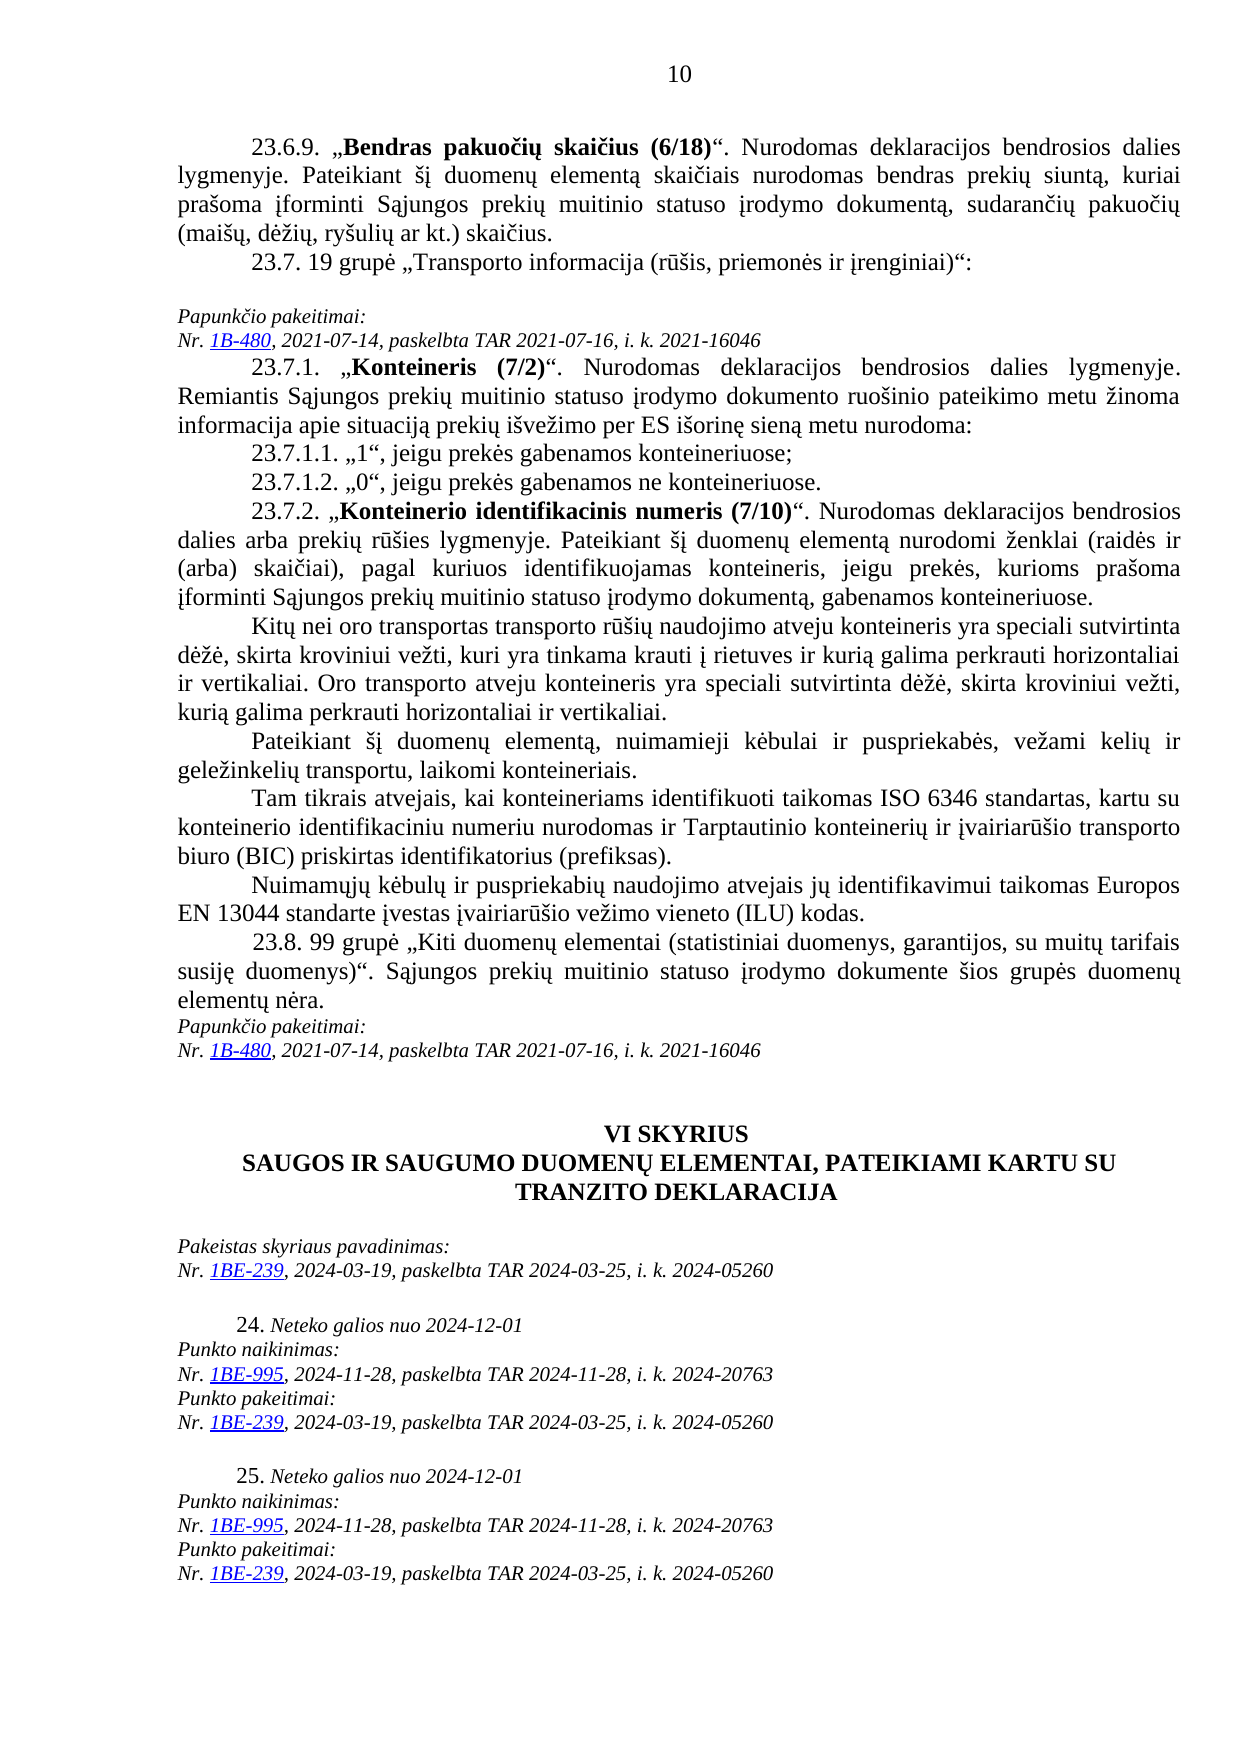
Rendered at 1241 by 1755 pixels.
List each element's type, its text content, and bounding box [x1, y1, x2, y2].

text 23.7.1.1. „1“, jeigu prekės gabenamos konteineriuose; [177, 438, 1181, 467]
text Nuimamųjų kėbulų ir puspriekabių naudojimo atvejais jų identifikavimui taikomas Europos EN 13044 standarte įvestas įvairiarūšio vežimo vieneto (ILU) kodas. [177, 870, 1181, 927]
text Nr. 1BE-995, 2024-11-28, paskelbta TAR 2024-11-28, i. k. 2024-20763 [177, 1513, 1181, 1537]
text VI SKYRIUS [177, 1119, 1181, 1148]
text Nr. 1BE-239, 2024-03-19, paskelbta TAR 2024-03-25, i. k. 2024-05260 [177, 1258, 1181, 1282]
text Punkto naikinimas: [177, 1337, 1181, 1361]
text 23.7. 19 grupė „Transporto informacija (rūšis, priemonės ir įrenginiai)“: [177, 247, 1181, 275]
text Punkto naikinimas: [177, 1489, 1181, 1513]
text Nr. 1BE-239, 2024-03-19, paskelbta TAR 2024-03-25, i. k. 2024-05260 [177, 1409, 1181, 1434]
text 23.8. 99 grupė „Kiti duomenų elementai (statistiniai duomenys, garantijos, su muitų tarifais susiję duomenys)“. Sąjungos prekių muitinio statuso įrodymo dokumente šios grupės duomenų elementų nėra. [177, 927, 1181, 1013]
text Kitų nei oro transportas transporto rūšių naudojimo atveju konteineris yra speciali sutvirtinta dėžė, skirta kroviniui vežti, kuri yra tinkama krauti į rietuves ir kurią galima perkrauti horizontaliai ir vertikaliai. Oro transporto atveju konteineris yra speciali sutvirtinta dėžė, skirta kroviniui vežti, kurią galima perkrauti horizontaliai ir vertikaliai. [177, 611, 1181, 726]
text 23.7.1.2. „0“, jeigu prekės gabenamos ne konteineriuose. [177, 467, 1181, 496]
text Nr. 1B-480, 2021-07-14, paskelbta TAR 2021-07-16, i. k. 2021-16046 [177, 1038, 1181, 1062]
text Punkto pakeitimai: [177, 1537, 1181, 1561]
text Pakeistas skyriaus pavadinimas: [177, 1234, 1181, 1258]
text Papunkčio pakeitimai: [177, 304, 1181, 328]
text SAUGOS IR SAUGUMO DUOMENŲ ELEMENTAI, PATEIKIAMI KARTU SU TRANZITO DEKLARACIJA [177, 1148, 1181, 1205]
text 23.7.1. „Konteineris (7/2)“. Nurodomas deklaracijos bendrosios dalies lygmenyje. Remiantis Sąjungos prekių muitinio statuso įrodymo dokumento ruošinio pateikimo metu žinoma informacija apie situaciją prekių išvežimo per ES išorinę sieną metu nurodoma: [177, 352, 1181, 438]
text Nr. 1B-480, 2021-07-14, paskelbta TAR 2021-07-16, i. k. 2021-16046 [177, 328, 1181, 352]
text Punkto pakeitimai: [177, 1386, 1181, 1409]
text Nr. 1BE-995, 2024-11-28, paskelbta TAR 2024-11-28, i. k. 2024-20763 [177, 1361, 1181, 1386]
text Papunkčio pakeitimai: [177, 1013, 1181, 1038]
text 23.6.9. „Bendras pakuočių skaičius (6/18)“. Nurodomas deklaracijos bendrosios dalies lygmenyje. Pateikiant šį duomenų elementą skaičiais nurodomas bendras prekių siuntą, kuriai prašoma įforminti Sąjungos prekių muitinio statuso įrodymo dokumentą, sudarančių pakuočių (maišų, dėžių, ryšulių ar kt.) skaičius. [177, 132, 1181, 247]
text 25. Neteko galios nuo 2024-12-01 [177, 1462, 1181, 1489]
text 23.7.2. „Konteinerio identifikacinis numeris (7/10)“. Nurodomas deklaracijos bendrosios dalies arba prekių rūšies lygmenyje. Pateikiant šį duomenų elementą nurodomi ženklai (raidės ir (arba) skaičiai), pagal kuriuos identifikuojamas konteineris, jeigu prekės, kurioms prašoma įforminti Sąjungos prekių muitinio statuso įrodymo dokumentą, gabenamos konteineriuose. [177, 496, 1181, 611]
text 24. Neteko galios nuo 2024-12-01 [177, 1311, 1181, 1337]
text Pateikiant šį duomenų elementą, nuimamieji kėbulai ir puspriekabės, vežami kelių ir geležinkelių transportu, laikomi konteineriais. [177, 726, 1181, 783]
text Tam tikrais atvejais, kai konteineriams identifikuoti taikomas ISO 6346 standartas, kartu su konteinerio identifikaciniu numeriu nurodomas ir Tarptautinio konteinerių ir įvairiarūšio transporto biuro (BIC) priskirtas identifikatorius (prefiksas). [177, 783, 1181, 870]
text Nr. 1BE-239, 2024-03-19, paskelbta TAR 2024-03-25, i. k. 2024-05260 [177, 1561, 1181, 1585]
